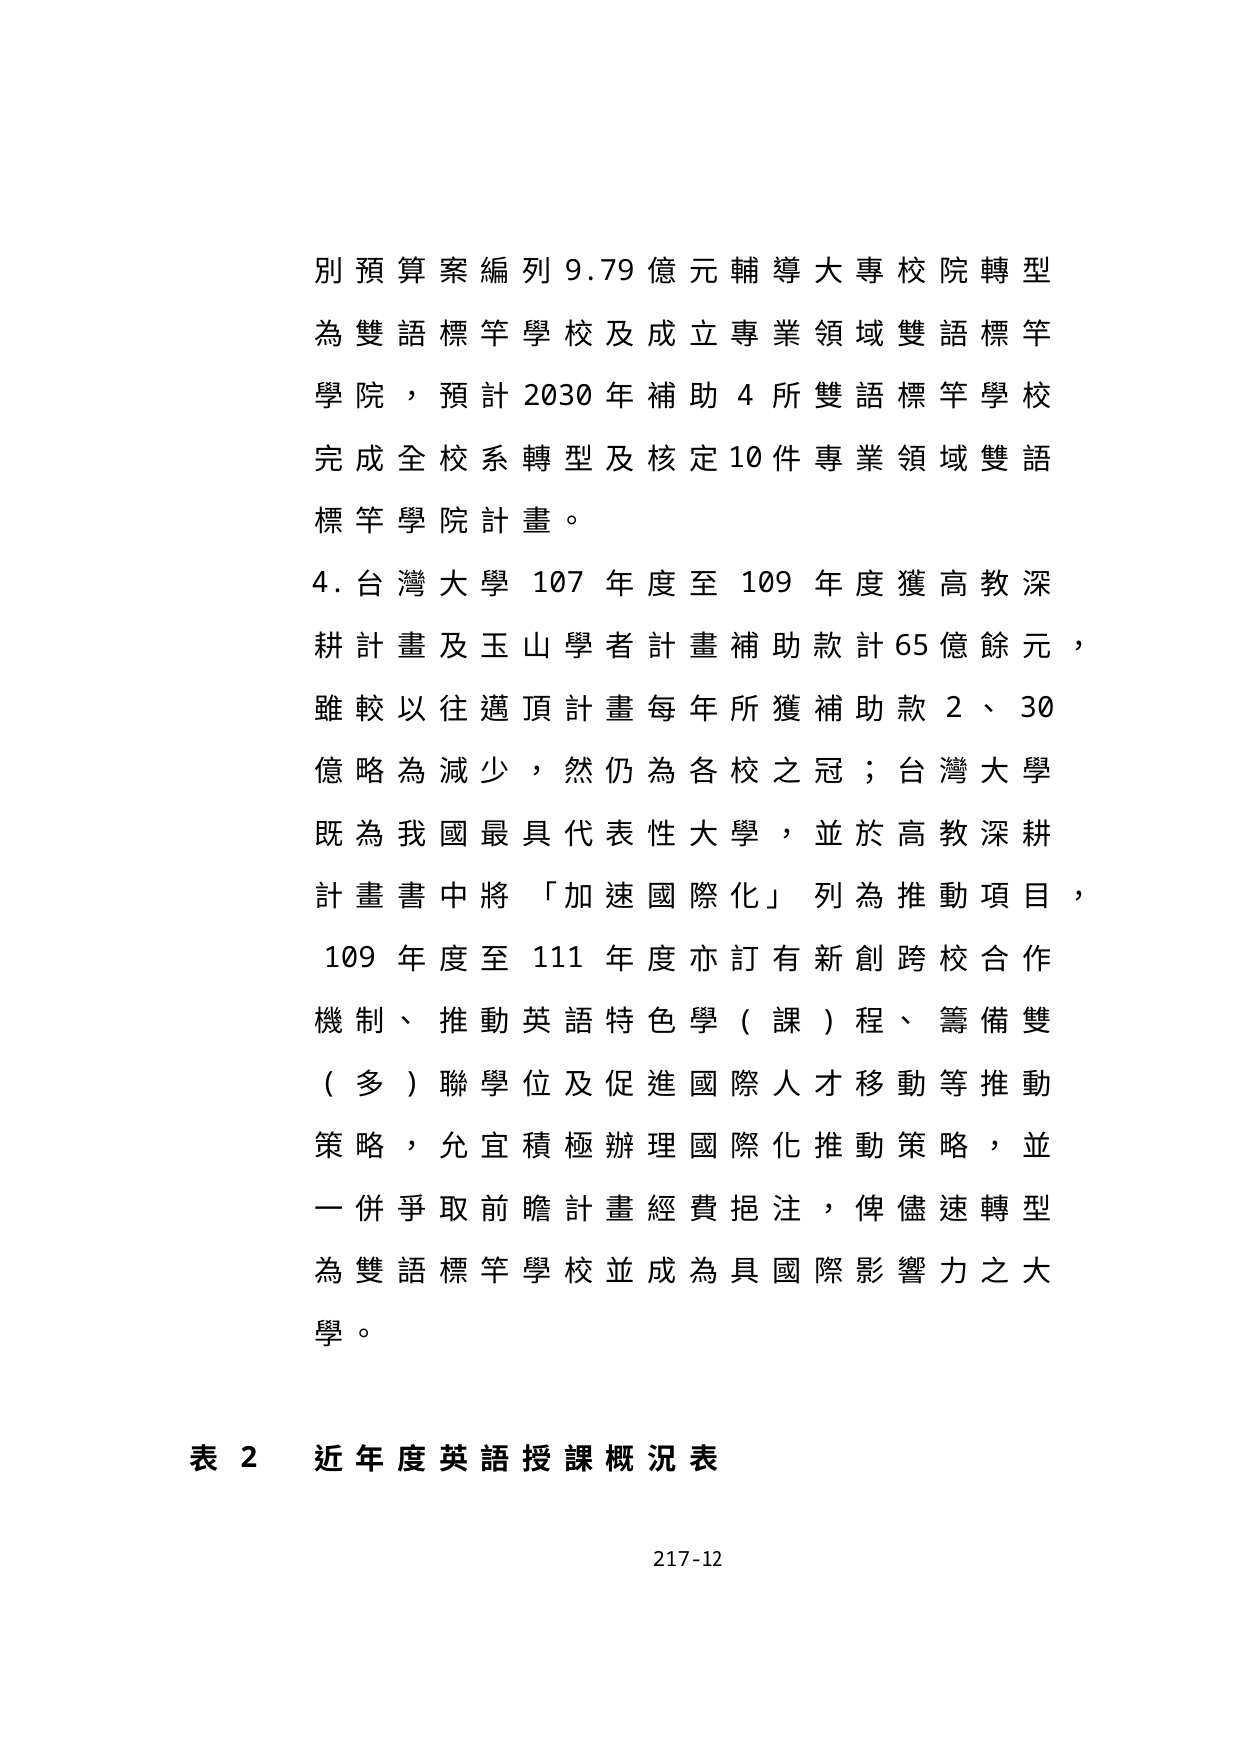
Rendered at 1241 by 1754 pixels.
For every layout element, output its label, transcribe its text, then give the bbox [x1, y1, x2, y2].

text 3.據教育部109年5月送本院「高教深耕計畫深化高教人才培育」書面報告略謂，歐美系統世界大學排名較不利非英語系國家，主要係重要指標「論文引用率」相對不利非以英語為主要教學語言之大學，及逐漸受重視之「與國際學者共同發表論文」項目，亦與我國學術界多獨立完成研究或以中文進行共同發表之方式有所差異，致我國學校於國際化及被引用率等指標名次不高。而教育部為打造高等教育雙語教學環境，於前瞻基礎建設計畫(以下稱前瞻計畫)編列「2030雙語國家政策-加速提升學生英語能力」計畫，其於第3期特別預算案編列9.79億元輔導大專校院轉型為雙語標竿學校及成立專業領域雙語標竿學院，預計2030年補助4所雙語標竿學校完成全校系轉型及核定10件專業領域雙語標竿學院計畫。 [271, 227, 1058, 540]
text 4.台灣大學107年度至109年度獲高教深耕計畫及玉山學者計畫補助款計65億餘元，雖較以往邁頂計畫每年所獲補助款2、30億略為減少，然仍為各校之冠；台灣大學既為我國最具代表性大學，並於高教深耕計畫書中將「加速國際化」列為推動項目，109年度至111年度亦訂有新創跨校合作機制、推動英語特色學(課)程、籌備雙(多)聯學位及促進國際人才移動等推動策略，允宜積極辦理國際化推動策略，並一併爭取前瞻計畫經費挹注，俾儘速轉型為雙語標竿學校並成為具國際影響力之大學。 [271, 540, 1058, 1352]
text 表2 近年度英語授課概況表 [183, 1415, 1058, 1477]
